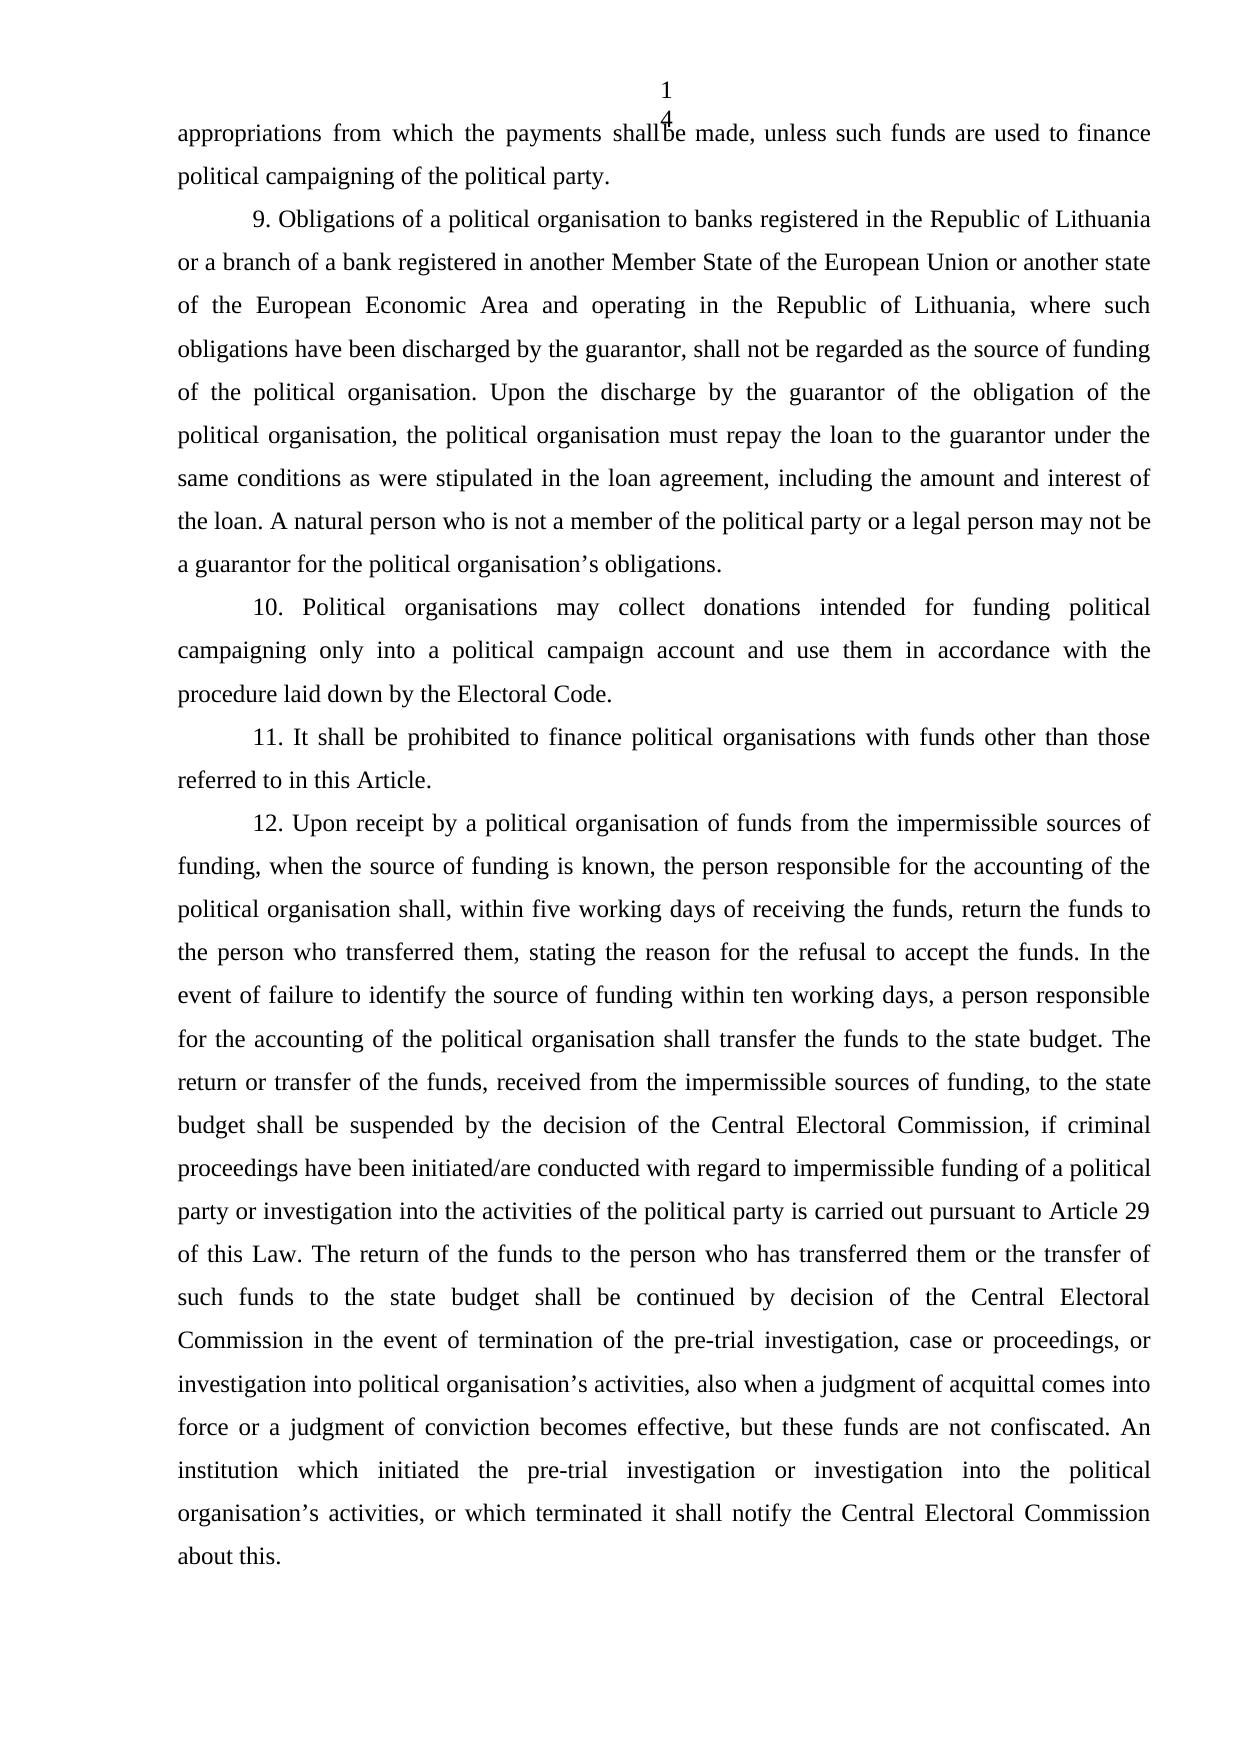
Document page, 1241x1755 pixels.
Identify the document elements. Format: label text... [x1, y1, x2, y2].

text 10. Political organisations may collect donations intended for funding political campaigning only into a political campaign account and use them in accordance with the procedure laid down by the Electoral Code. [177, 592, 1152, 707]
text 12. Upon receipt by a political organisation of funds from the impermissible sources of funding, when the source of funding is known, the person responsible for the accounting of the political organisation shall, within five working days of receiving the funds, return the funds to the person who transferred them, stating the reason for the refusal to accept the funds. In the event of failure to identify the source of funding within ten working days, a person responsible for the accounting of the political organisation shall transfer the funds to the state budget. The return or transfer of the funds, received from the impermissible sources of funding, to the state budget shall be suspended by the decision of the Central Electoral Commission, if criminal proceedings have been initiated/are conducted with regard to impermissible funding of a political party or investigation into the activities of the political party is carried out pursuant to Article 29 of this Law. The return of the funds to the person who has transferred them or the transfer of such funds to the state budget shall be continued by decision of the Central Electoral Commission in the event of termination of the pre-trial investigation, case or proceedings, or investigation into political organisation’s activities, also when a judgment of acquittal comes into force or a judgment of conviction becomes effective, but these funds are not confiscated. An institution which initiated the pre-trial investigation or investigation into the political organisation’s activities, or which terminated it shall notify the Central Electoral Commission about this. [177, 808, 1152, 1570]
text 11. It shall be prohibited to finance political organisations with funds other than those referred to in this Article. [177, 722, 1152, 794]
text 9. Obligations of a political organisation to banks registered in the Republic of Lithuania or a branch of a bank registered in another Member State of the European Union or another state of the European Economic Area and operating in the Republic of Lithuania, where such obligations have been discharged by the guarantor, shall not be regarded as the source of funding of the political organisation. Upon the discharge by the guarantor of the obligation of the political organisation, the political organisation must repay the loan to the guarantor under the same conditions as were stipulated in the loan agreement, including the amount and interest of the loan. A natural person who is not a member of the political party or a legal person may not be a guarantor for the political organisation’s obligations. [177, 204, 1152, 578]
text 8. The state budget appropriations received according to the procedure laid down in Article 20 of this Law shall be kept by a political party in its account of state budget appropriations from which the payments shall be made, unless such funds are used to finance political campaigning of the political party. [177, 118, 1152, 190]
